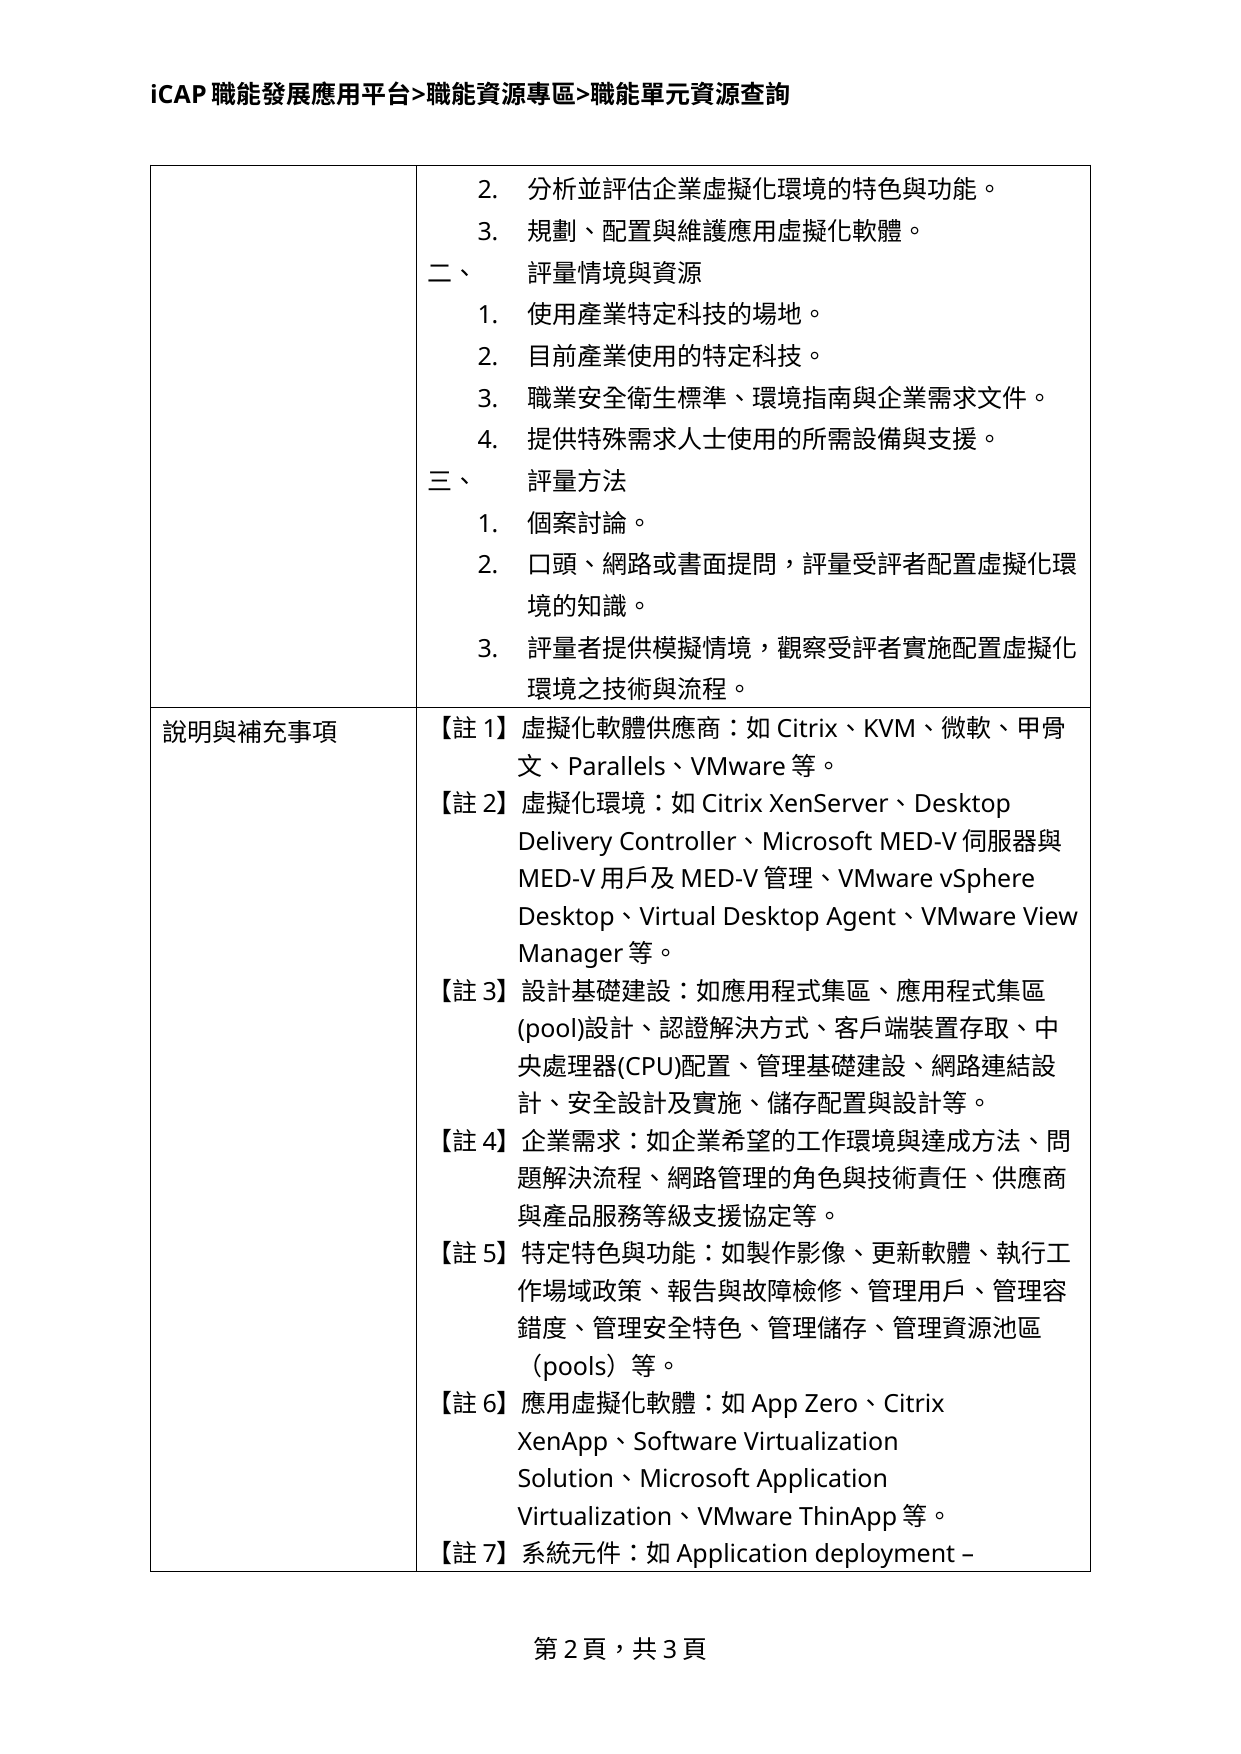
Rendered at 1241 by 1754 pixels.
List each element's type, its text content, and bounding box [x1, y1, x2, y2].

table_cell [151, 166, 416, 707]
table_cell 說明與補充事項 [151, 708, 416, 1571]
table_cell 【註1】虛擬化軟體供應商：如Citrix、KVM、微軟、甲骨文、Parallels、VMware等。 【註2】虛擬化環境：如Citrix XenServer、Desktop Delivery Controller、Microsoft MED-V伺服器與MED-V用戶及MED-V管理、VMware vSphere Desktop、Virtual Desktop Agent、VMware View Manager等。 【註3】設計基礎建設：如應用程式集區、應用程式集區(pool)設計、認證解決方式、客戶端裝置存取、中央處理器(CPU)配置、管理基礎建設、網路連結設計、安全設計及實施、儲存配置與設計等。 【註4】企業需求：如企業希望的工作環境與達成方法、問題解決流程、網路管理的角色與技術責任、供應商與產品服務等級支援協定等。 【註5】特定特色與功能：如製作影像、更新軟體、執行工作場域政策、報告與故障檢修、管理用戶、管理容錯度、管理安全特色、管理儲存、管理資源池區（pools）等。 【註6】應用虛擬化軟體：如App Zero、Citrix XenApp、Software Virtualization Solution、Microsoft Application Virtualization、VMware ThinApp等。 【註7】系統元件：如Application deployment – [417, 708, 1090, 1571]
table_cell 評量證據 設計、配置與管理企業虛擬化環境的實施。 分析並評估企業虛擬化環境的特色與功能。 規劃、配置與維護應用虛擬化軟體。 評量情境與資源 使用產業特定科技的場地。 目前產業使用的特定科技。 職業安全衛生標準、環境指南與企業需求文件。 提供特殊需求人士使用的所需設備與支援。 評量方法 個案討論。 口頭、網路或書面提問，評量受評者配置虛擬化環境的知識。 評量者提供模擬情境，觀察受評者實施配置虛擬化環境之技術與流程。 [417, 166, 1090, 707]
